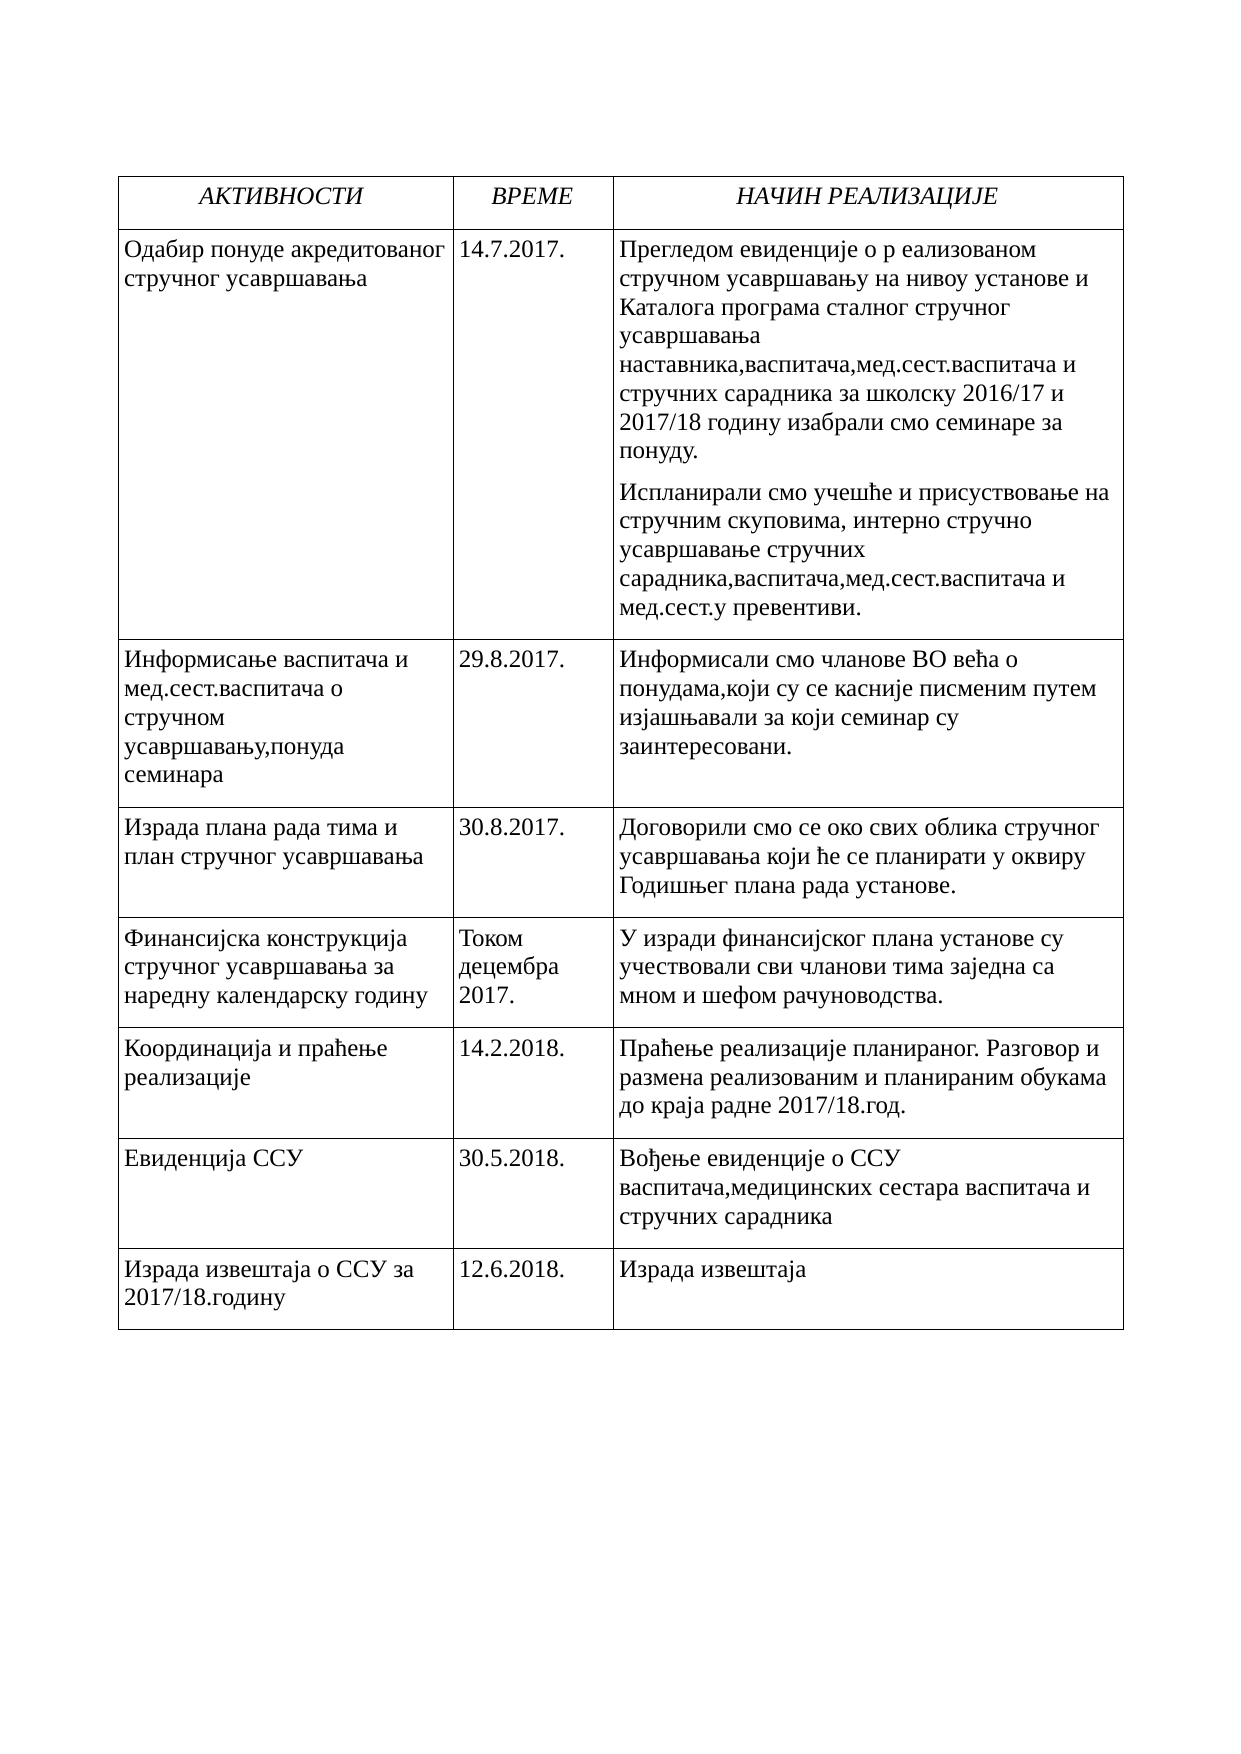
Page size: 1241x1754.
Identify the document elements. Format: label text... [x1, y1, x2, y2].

table_cell Одабир понуде акредитованог стручног усавршавања [119, 230, 453, 639]
table_cell Израда извештаја [614, 1249, 1123, 1329]
table_cell 29.8.2017. [454, 640, 613, 807]
table_cell 30.8.2017. [454, 808, 613, 917]
table_cell 30.5.2018. [454, 1139, 613, 1248]
table_cell 12.6.2018. [454, 1249, 613, 1329]
table_cell 14.7.2017. [454, 230, 613, 639]
table_cell Договорили смо се око свих облика стручног усавршавања који ће се планирати у оквиру Годишњег плана рада установе. [614, 808, 1123, 917]
table_cell Информисање васпитача и мед.сест.васпитача о стручном усавршавању,понуда семинара [119, 640, 453, 807]
table_header ВРЕМЕ [454, 177, 613, 228]
table_cell 14.2.2018. [454, 1028, 613, 1137]
table_header АКТИВНОСТИ [119, 177, 453, 228]
table_cell Израда плана рада тима и план стручног усавршавања [119, 808, 453, 917]
table_cell Финансијска конструкција стручног усавршавања за наредну календарску годину [119, 918, 453, 1027]
table_cell Праћење реализације планираног. Разговор и размена реализованим и планираним обукама до краја радне 2017/18.год. [614, 1028, 1123, 1137]
table_cell Током децембра 2017. [454, 918, 613, 1027]
table_cell Евиденција ССУ [119, 1139, 453, 1248]
table_cell Вођење евиденције о ССУ васпитача,медицинских сестара васпитача и стручних сарадника [614, 1139, 1123, 1248]
table_header НАЧИН РЕАЛИЗАЦИЈЕ [614, 177, 1123, 228]
table_cell Израда извештаја о ССУ за 2017/18.годину [119, 1249, 453, 1329]
table_cell Прегледом евиденције о р еализованом стручном усавршавању на нивоу установе и Каталога програма сталног стручног усавршавања наставника,васпитача,мед.сест.васпитача и стручних сарадника за школску 2016/17 и 2017/18 годину изабрали смо семинаре за понуду. Испланирали смо учешће и присуствовање на стручним скуповима, интерно стручно усавршавање стручних сарадника,васпитача,мед.сест.васпитача и мед.сест.у превентиви. [614, 230, 1123, 639]
table_cell Координација и праћење реализације [119, 1028, 453, 1137]
table_cell У изради финансијског плана установе су учествовали сви чланови тима заједна са мном и шефом рачуноводства. [614, 918, 1123, 1027]
table_cell Информисали смо чланове ВО већа о понудама,који су се касније писменим путем изјашњавали за који семинар су заинтересовани. [614, 640, 1123, 807]
